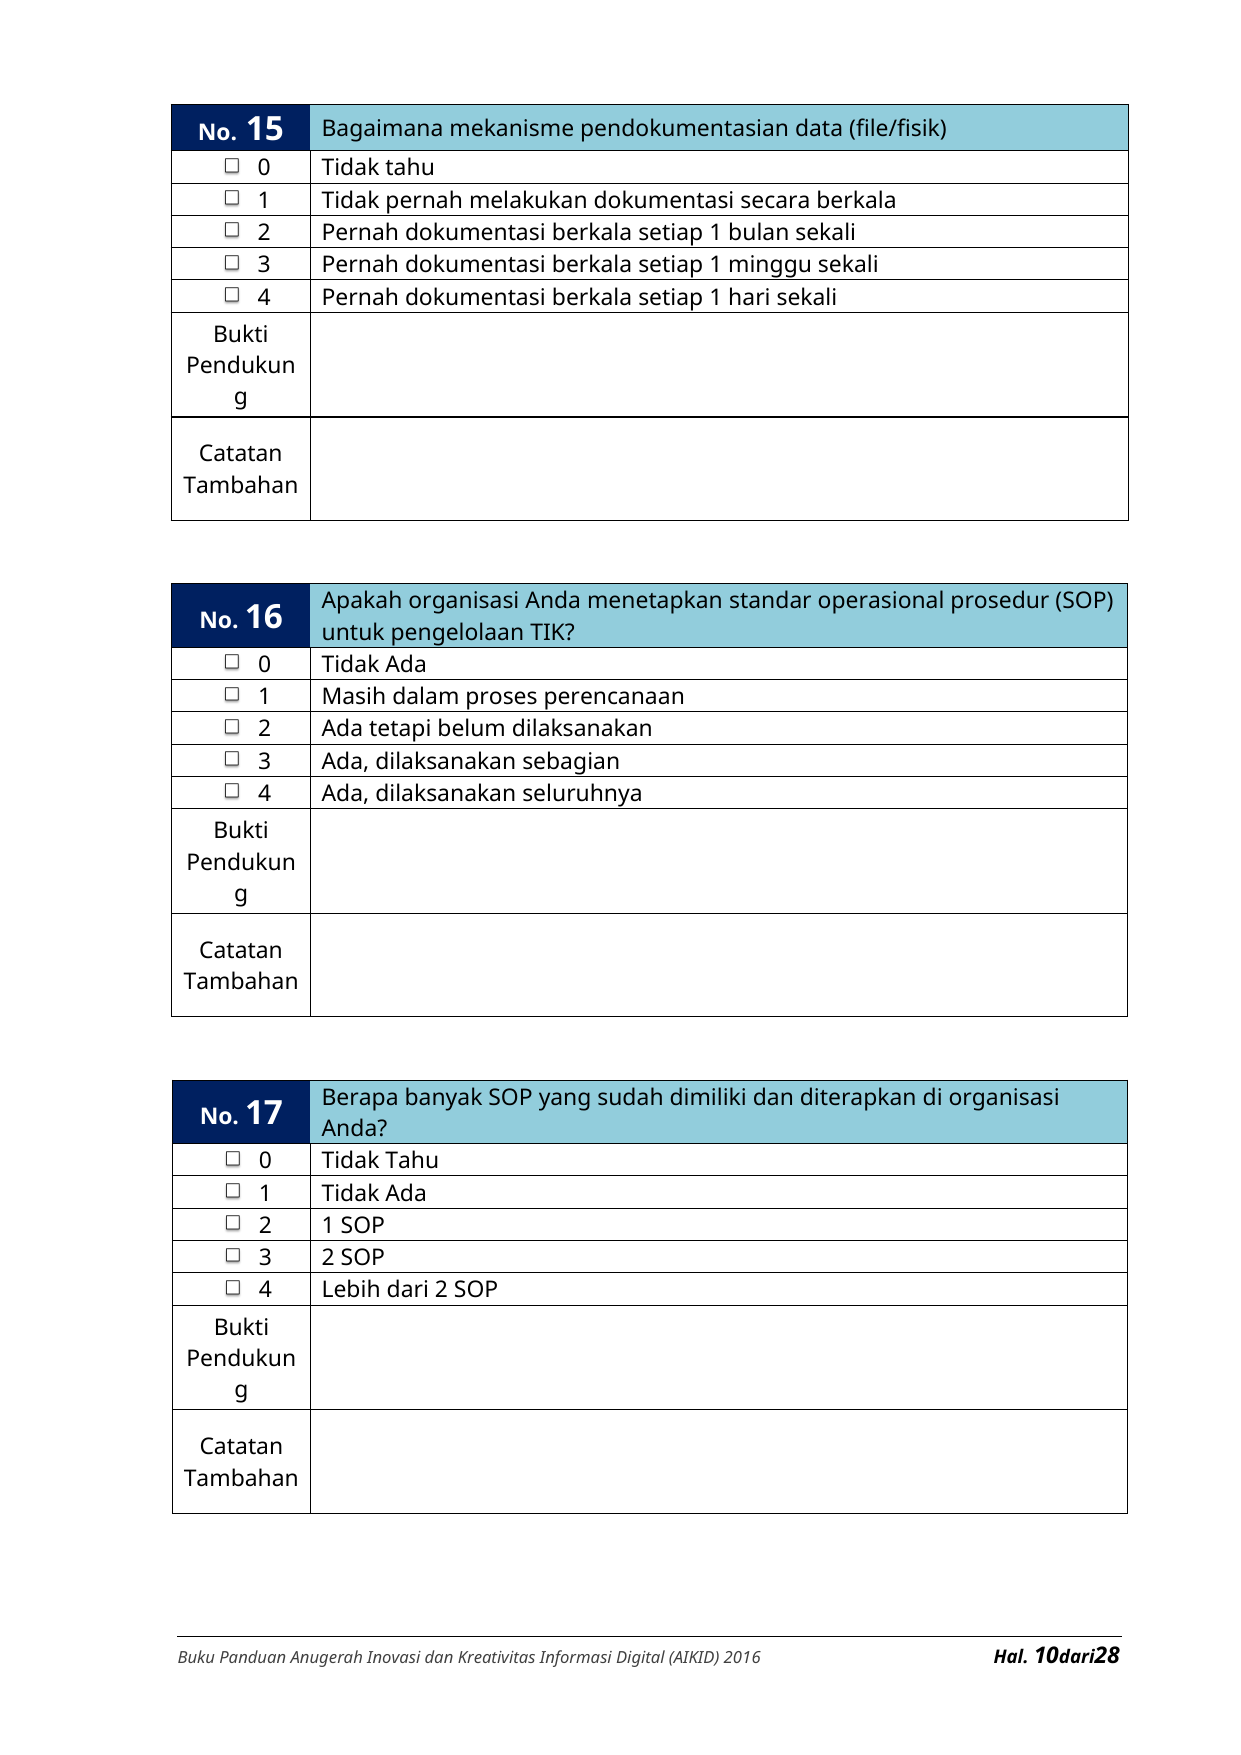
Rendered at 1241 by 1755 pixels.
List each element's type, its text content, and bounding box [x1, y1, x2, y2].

table_cell 0 [172, 648, 310, 679]
table_cell Ada, dilaksanakan seluruhnya [311, 777, 1127, 808]
table_header Apakah organisasi Anda menetapkan standar operasional prosedur (SOP) untuk pengelolaan TIK? [310, 584, 1127, 647]
table_cell 3 [172, 745, 310, 776]
table_header Bagaimana mekanisme pendokumentasian data (file/fisik) [310, 105, 1128, 150]
table_cell 4 [173, 1273, 310, 1304]
table_cell 0 [173, 1144, 310, 1175]
table_cell 3 [172, 248, 310, 279]
table_header No. 15 [172, 105, 310, 150]
table_cell Ada, dilaksanakan sebagian [311, 745, 1127, 776]
table_cell 0 [172, 151, 310, 182]
table_cell [311, 418, 1128, 519]
table_cell [311, 1410, 1127, 1512]
table_cell Catatan Tambahan [173, 1410, 310, 1512]
table_cell Catatan Tambahan [172, 914, 310, 1016]
table_cell 1 [172, 680, 310, 711]
table_cell Masih dalam proses perencanaan [311, 680, 1127, 711]
table_cell [311, 914, 1127, 1016]
table_cell Catatan Tambahan [172, 418, 310, 519]
table_cell 2 [173, 1209, 310, 1240]
table_cell Tidak Ada [311, 1176, 1127, 1208]
table_cell 4 [172, 777, 310, 808]
table_cell 2 SOP [311, 1241, 1127, 1272]
table_cell Tidak pernah melakukan dokumentasi secara berkala [311, 184, 1128, 215]
table_cell 2 [172, 216, 310, 247]
table_cell Tidak Tahu [311, 1144, 1127, 1175]
table_cell [311, 809, 1127, 913]
table_cell Pernah dokumentasi berkala setiap 1 bulan sekali [311, 216, 1128, 247]
table_cell Pernah dokumentasi berkala setiap 1 hari sekali [311, 280, 1128, 312]
table_cell [311, 313, 1128, 416]
table_cell Bukti Pendukung [173, 1306, 310, 1409]
table_cell 1 [173, 1176, 310, 1208]
table_cell Tidak tahu [311, 151, 1128, 182]
table_cell Tidak Ada [311, 648, 1127, 679]
table_header Berapa banyak SOP yang sudah dimiliki dan diterapkan di organisasi Anda? [310, 1081, 1127, 1143]
table_cell 1 SOP [311, 1209, 1127, 1240]
table_cell Bukti Pendukung [172, 809, 310, 913]
table_cell 1 [172, 184, 310, 215]
table_cell 2 [172, 712, 310, 743]
table_cell Pernah dokumentasi berkala setiap 1 minggu sekali [311, 248, 1128, 279]
table_header No. 16 [172, 584, 310, 647]
table_cell Lebih dari 2 SOP [311, 1273, 1127, 1304]
table_cell Bukti Pendukung [172, 313, 310, 416]
table_cell 3 [173, 1241, 310, 1272]
table_header No. 17 [173, 1081, 310, 1143]
table_cell 4 [172, 280, 310, 312]
table_cell [311, 1306, 1127, 1409]
table_cell Ada tetapi belum dilaksanakan [311, 712, 1127, 743]
